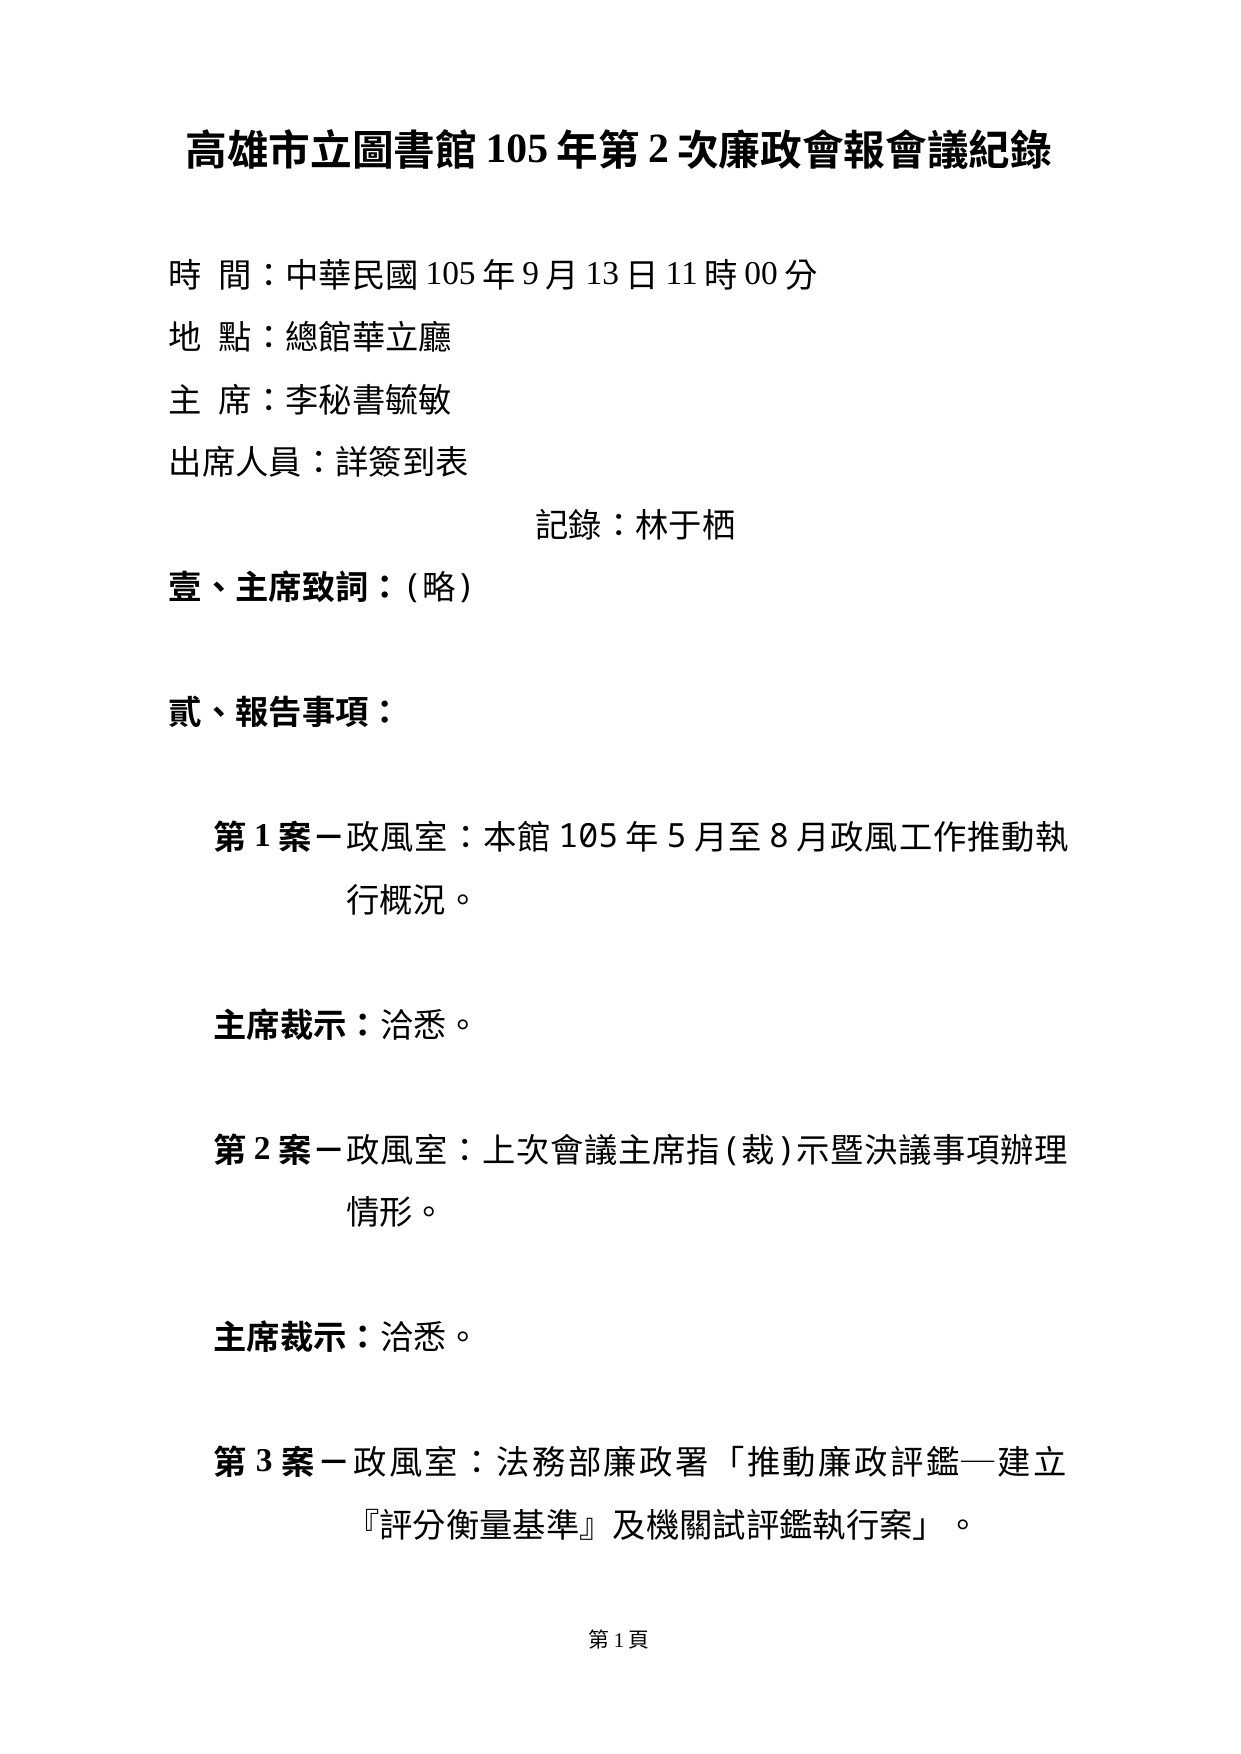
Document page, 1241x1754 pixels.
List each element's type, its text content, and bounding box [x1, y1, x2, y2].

text 高雄市立圖書館105年第2次廉政會報會議紀錄 [169, 106, 1069, 168]
text 主席裁示：洽悉。 [213, 1293, 1069, 1356]
text 主席裁示：洽悉。 [213, 981, 1069, 1043]
text 出席人員：詳簽到表 [169, 418, 1106, 481]
text 主 席：李秘書毓敏 [169, 356, 1106, 418]
text 地 點：總館華立廳 [169, 293, 1069, 356]
text 時 間：中華民國105年9月13日11時00分 [169, 231, 1069, 293]
text 第1案－政風室：本館105年5月至8月政風工作推動執行概況。 [213, 793, 1069, 918]
text 第3案－政風室：法務部廉政署「推動廉政評鑑─建立『評分衡量基準』及機關試評鑑執行案」。 [213, 1418, 1069, 1543]
text 第2案－政風室：上次會議主席指(裁)示暨決議事項辦理情形。 [213, 1106, 1069, 1231]
text 壹、主席致詞：(略) [169, 543, 1069, 606]
text 記錄：林于栖 [169, 481, 1106, 543]
text 貳、報告事項： [169, 668, 1069, 731]
